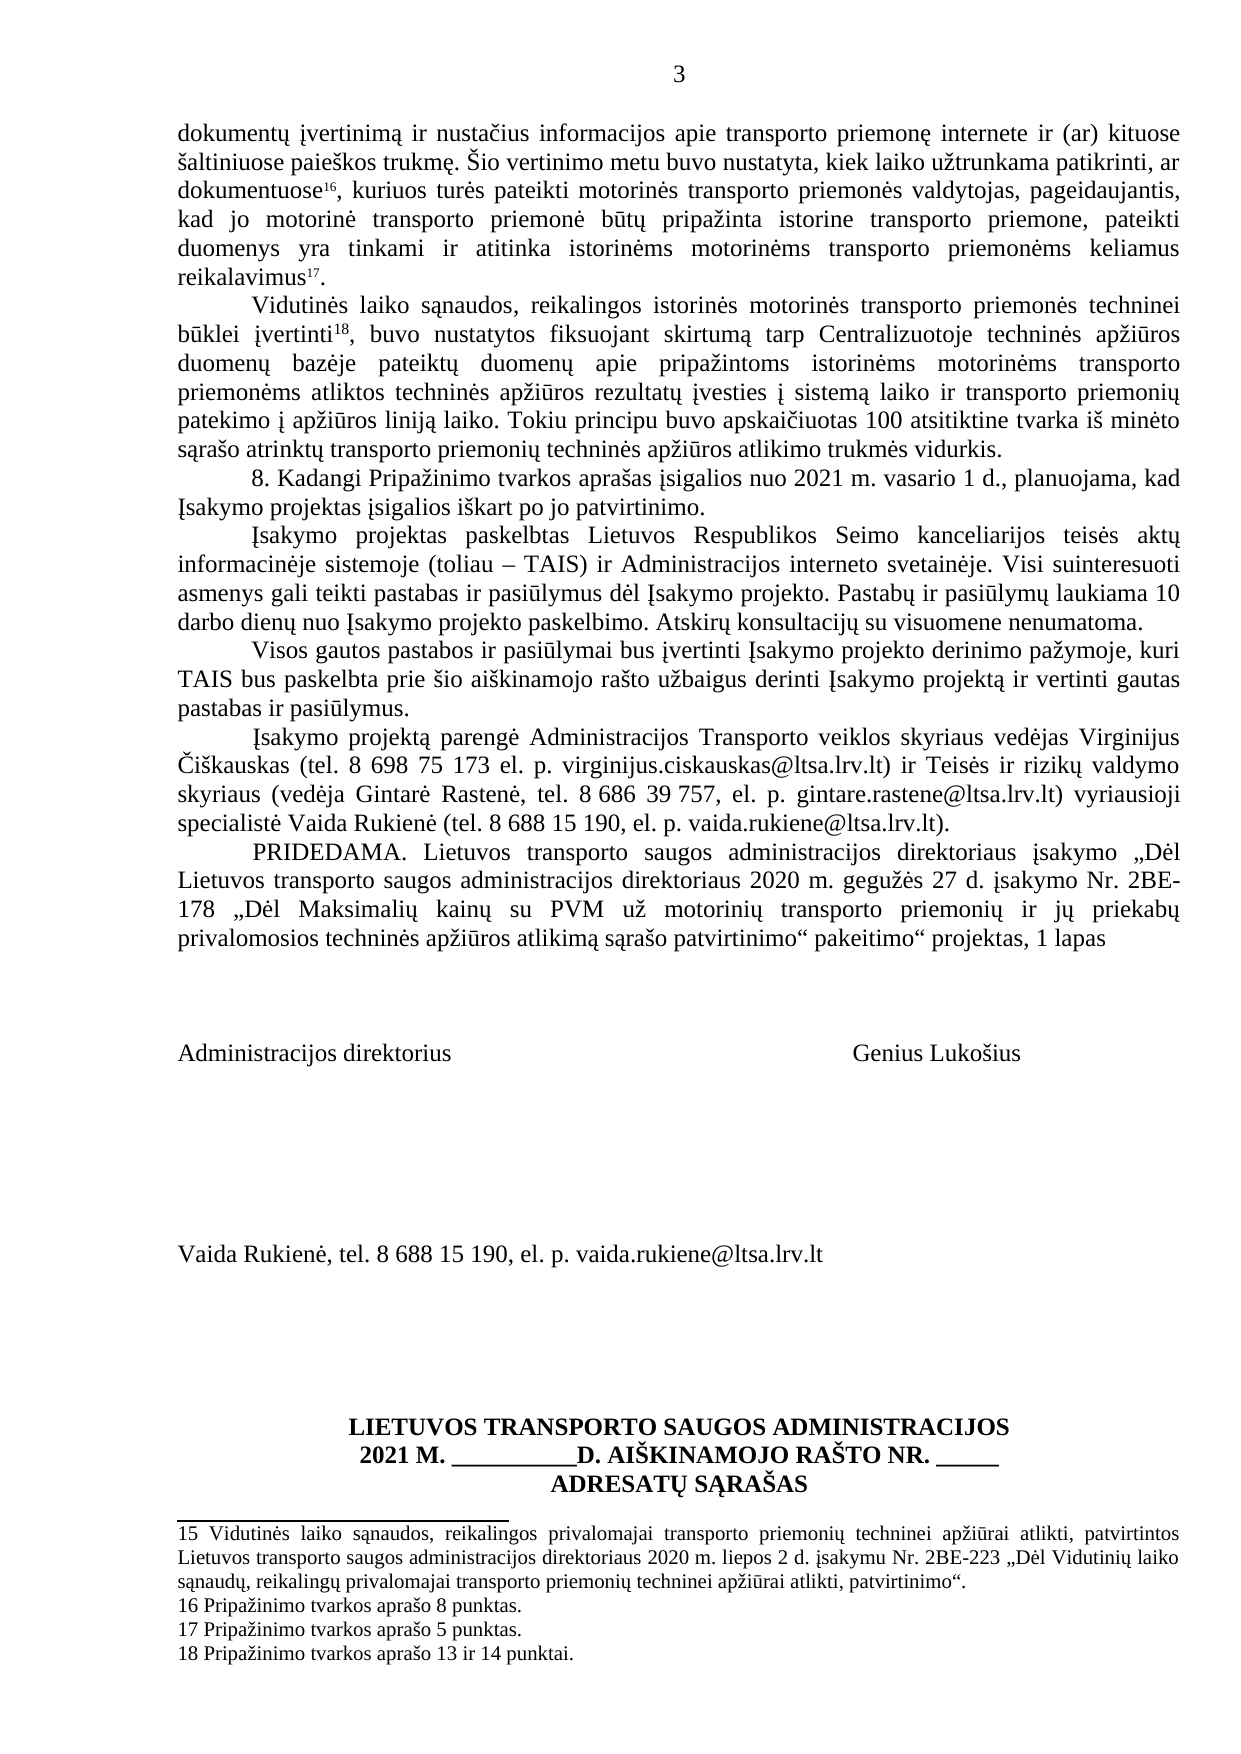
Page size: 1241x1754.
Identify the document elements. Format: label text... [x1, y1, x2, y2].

text Pripažinimo tvarkos aprašo 5 punktas. [177, 1617, 1181, 1641]
text Pripažinimo tvarkos aprašo 13 ir 14 punktai. [177, 1641, 1181, 1665]
text Pripažinimo tvarkos aprašo 8 punktas. [177, 1593, 1181, 1617]
text 8. Kadangi Pripažinimo tvarkos aprašas įsigalios nuo 2021 m. vasario 1 d., planuojama, kad Įsakymo projektas įsigalios iškart po jo patvirtinimo. [177, 463, 1181, 521]
text Vidutinės laiko sąnaudos, reikalingos istorinės motorinės transporto priemonės techninei būklei įvertinti, buvo nustatytos fiksuojant skirtumą tarp Centralizuotoje techninės apžiūros duomenų bazėje pateiktų duomenų apie pripažintoms istorinėms motorinėms transporto priemonėms atliktos techninės apžiūros rezultatų įvesties į sistemą laiko ir transporto priemonių patekimo į apžiūros liniją laiko. Tokiu principu buvo apskaičiuotas 100 atsitiktine tvarka iš minėto sąrašo atrinktų transporto priemonių techninės apžiūros atlikimo trukmės vidurkis. [177, 291, 1181, 463]
text Įsakymo projektą parengė Administracijos Transporto veiklos skyriaus vedėjas Virginijus Čiškauskas (tel. 8 698 75 173 el. p. virginijus.ciskauskas@ltsa.lrv.lt) ir Teisės ir rizikų valdymo skyriaus (vedėja Gintarė Rastenė, tel. 8 686 39 757, el. p. gintare.rastene@ltsa.lrv.lt) vyriausioji specialistė Vaida Rukienė (tel. 8 688 15 190, el. p. vaida.rukiene@ltsa.lrv.lt). [177, 722, 1181, 837]
text Vidutinės laiko sąnaudos, reikalingos privalomajai transporto priemonių techninei apžiūrai atlikti, patvirtintos Lietuvos transporto saugos administracijos direktoriaus 2020 m. liepos 2 d. įsakymu Nr. 2BE-223 „Dėl Vidutinių laiko sąnaudų, reikalingų privalomajai transporto priemonių techninei apžiūrai atlikti, patvirtinimo“. [177, 1521, 1181, 1593]
text PRIDEDAMA. Lietuvos transporto saugos administracijos direktoriaus įsakymo „Dėl Lietuvos transporto saugos administracijos direktoriaus 2020 m. gegužės 27 d. įsakymo Nr. 2BE-178 „Dėl Maksimalių kainų su PVM už motorinių transporto priemonių ir jų priekabų privalomosios techninės apžiūros atlikimą sąrašo patvirtinimo“ pakeitimo“ projektas, 1 lapas [177, 837, 1181, 952]
text Vaida Rukienė, tel. 8 688 15 190, el. p. vaida.rukiene@ltsa.lrv.lt [177, 1239, 1181, 1268]
text Administracijos direktorius Genius Lukošius [177, 1038, 1181, 1067]
text ADRESATŲ SĄRAŠAS [177, 1469, 1181, 1498]
text LIETUVOS TRANSPORTO SAUGOS ADMINISTRACIJOS [177, 1412, 1181, 1441]
text dokumentų įvertinimą ir nustačius informacijos apie transporto priemonę internete ir (ar) kituose šaltiniuose paieškos trukmę. Šio vertinimo metu buvo nustatyta, kiek laiko užtrunkama patikrinti, ar dokumentuose, kuriuos turės pateikti motorinės transporto priemonės valdytojas, pageidaujantis, kad jo motorinė transporto priemonė būtų pripažinta istorine transporto priemone, pateikti duomenys yra tinkami ir atitinka istorinėms motorinėms transporto priemonėms keliamus reikalavimus. [177, 118, 1181, 291]
text Įsakymo projektas paskelbtas Lietuvos Respublikos Seimo kanceliarijos teisės aktų informacinėje sistemoje (toliau – TAIS) ir Administracijos interneto svetainėje. Visi suinteresuoti asmenys gali teikti pastabas ir pasiūlymus dėl Įsakymo projekto. Pastabų ir pasiūlymų laukiama 10 darbo dienų nuo Įsakymo projekto paskelbimo. Atskirų konsultacijų su visuomene nenumatoma. [177, 521, 1181, 636]
text 2021 M. __________D. AIŠKINAMOJO RAŠTO NR. _____ [177, 1441, 1181, 1469]
text Visos gautos pastabos ir pasiūlymai bus įvertinti Įsakymo projekto derinimo pažymoje, kuri TAIS bus paskelbta prie šio aiškinamojo rašto užbaigus derinti Įsakymo projektą ir vertinti gautas pastabas ir pasiūlymus. [177, 636, 1181, 722]
